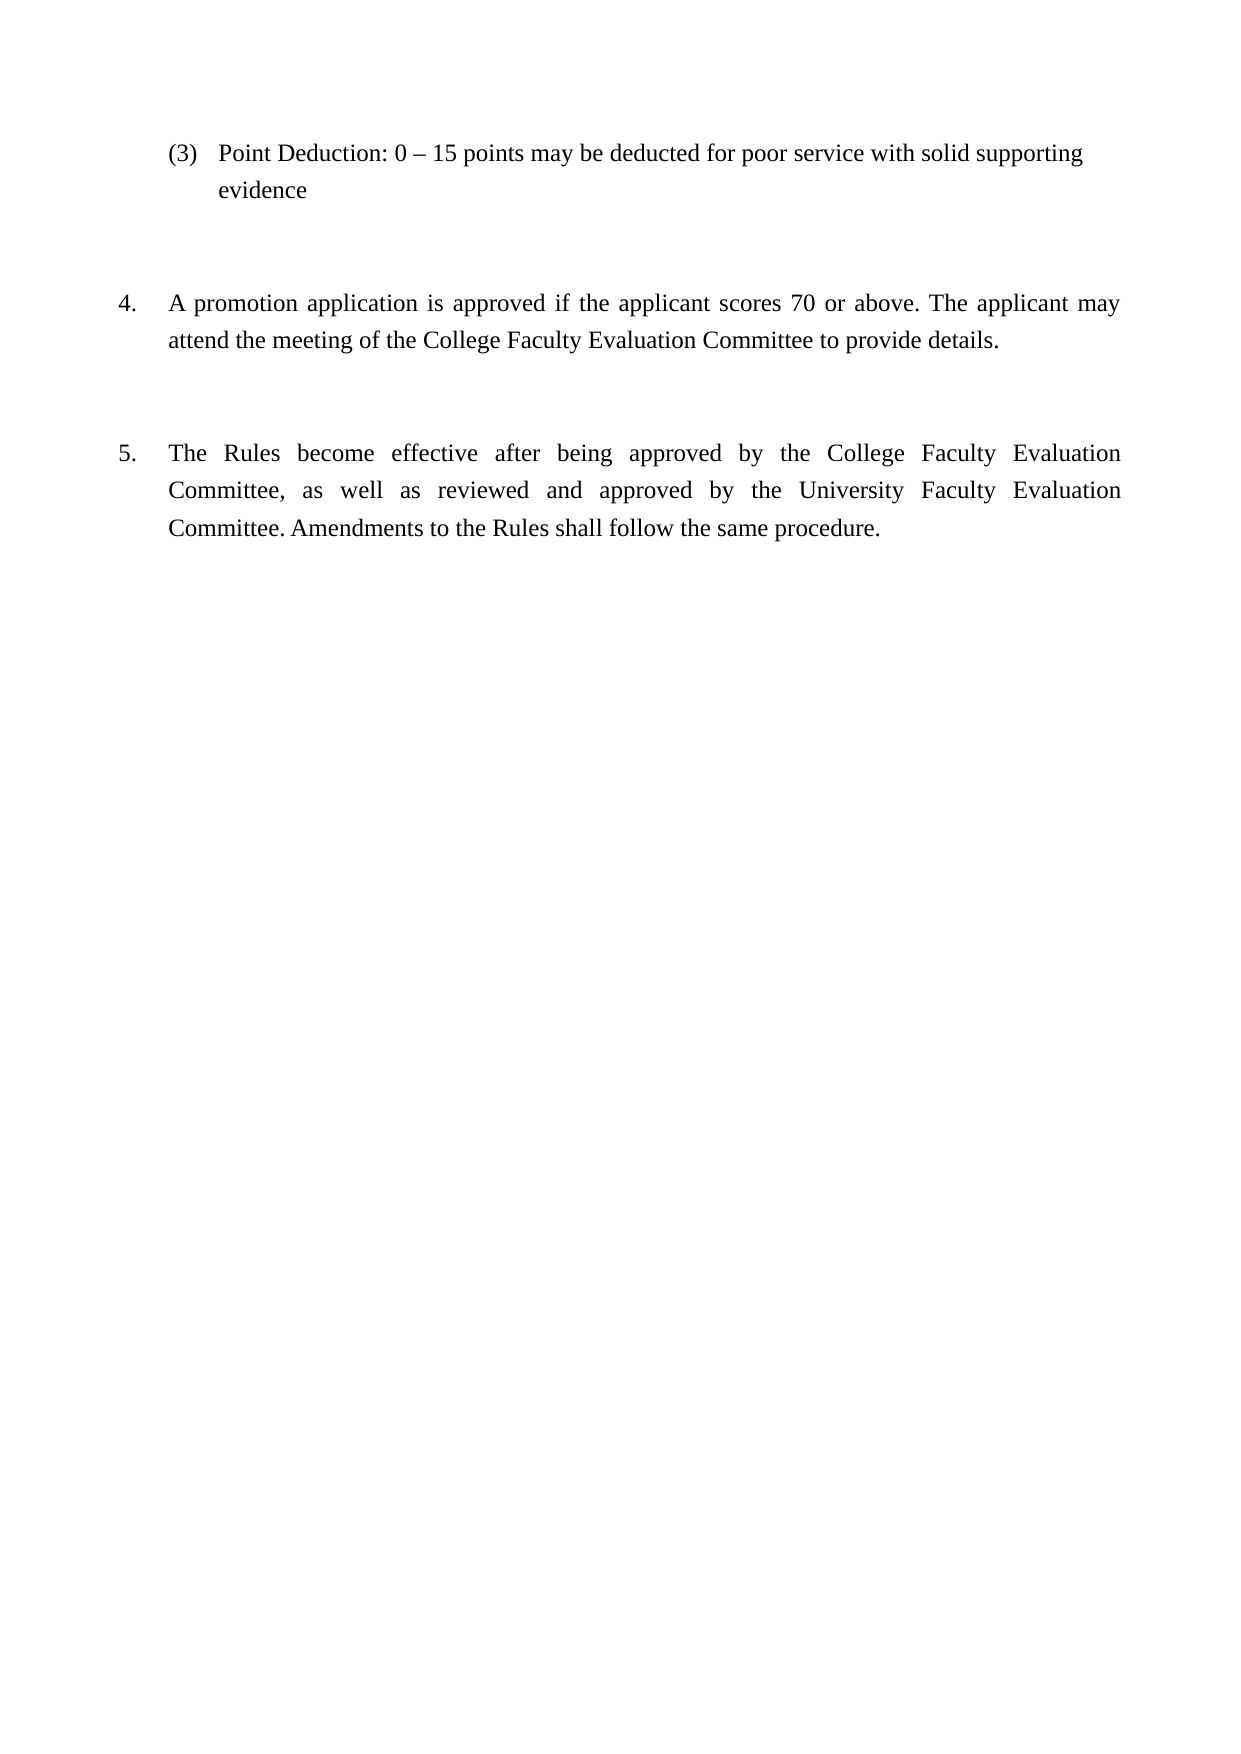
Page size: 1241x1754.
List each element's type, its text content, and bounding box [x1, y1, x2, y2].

list A promotion application is approved if the applicant scores 70 or above. The applicant may attend the meeting of the College Faculty Evaluation Committee to provide details. [118, 277, 1122, 352]
list The Rules become effective after being approved by the College Faculty Evaluation Committee, as well as reviewed and approved by the University Faculty Evaluation Committee. Amendments to the Rules shall follow the same procedure. [118, 427, 1122, 539]
list Point Deduction: 0 – 15 points may be deducted for poor service with solid supporting evidence [168, 127, 1122, 202]
